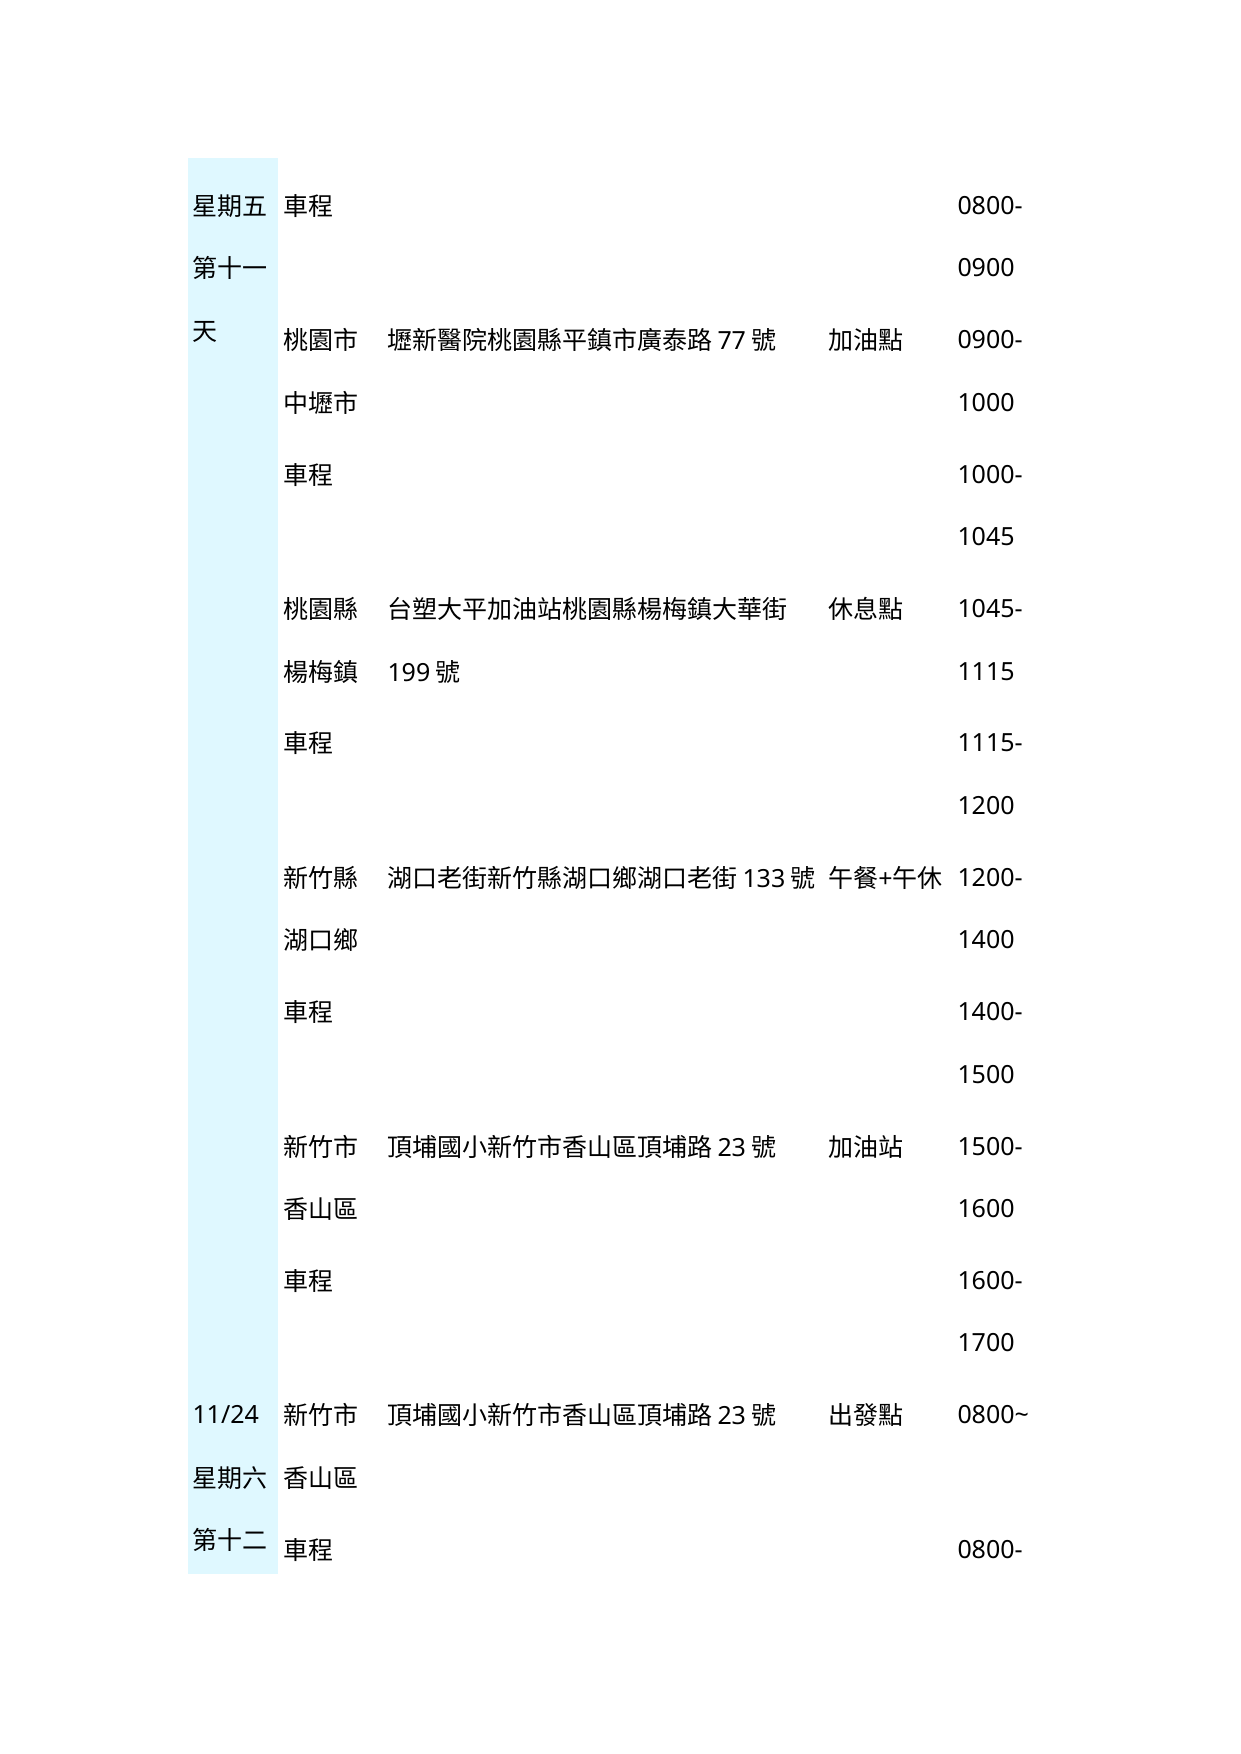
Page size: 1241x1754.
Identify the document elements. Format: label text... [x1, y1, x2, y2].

table_cell 頂埔國小新竹市香山區頂埔路23號 [383, 1099, 823, 1233]
table_cell 0800~ [953, 1368, 1047, 1502]
table_cell 1200-1400 [953, 830, 1047, 964]
table_cell 0800-0900 [953, 158, 1047, 293]
table_cell 車程 [278, 427, 952, 561]
table_cell 1600-1700 [953, 1233, 1047, 1368]
table_cell 湖口老街新竹縣湖口鄉湖口老街133號 [383, 830, 823, 964]
table_cell 新竹市香山區 [278, 1099, 383, 1233]
table_cell 1500-1600 [953, 1099, 1047, 1233]
table_cell 休息點 [823, 561, 952, 696]
table_cell 0800- [953, 1502, 1047, 1574]
table_cell 加油站 [823, 1099, 952, 1233]
table_cell 1115-1200 [953, 696, 1047, 830]
table_cell 壢新醫院桃園縣平鎮市廣泰路77號 [383, 293, 823, 427]
table_cell 台塑大平加油站桃園縣楊梅鎮大華街199號 [383, 561, 823, 696]
table_cell 新竹市香山區 [278, 1368, 383, 1502]
table_cell 1000-1045 [953, 427, 1047, 561]
table_cell 車程 [278, 1502, 952, 1574]
table_cell 加油點 [823, 293, 952, 427]
table_cell 車程 [278, 696, 952, 830]
table_cell 1400-1500 [953, 965, 1047, 1099]
table_cell 出發點 [823, 1368, 952, 1502]
table_cell 11/24 星期六 第十二 [188, 1368, 278, 1574]
table_cell 星期五 第十一天 [188, 158, 278, 1368]
table_cell 0900-1000 [953, 293, 1047, 427]
table_cell 頂埔國小新竹市香山區頂埔路23號 [383, 1368, 823, 1502]
table_cell 桃園市中壢市 [278, 293, 383, 427]
table_cell 1045-1115 [953, 561, 1047, 696]
table_cell 午餐+午休 [823, 830, 952, 964]
table_cell 新竹縣湖口鄉 [278, 830, 383, 964]
table_cell 車程 [278, 158, 952, 293]
table_cell 車程 [278, 965, 952, 1099]
table_cell 車程 [278, 1233, 952, 1368]
table_cell 桃園縣楊梅鎮 [278, 561, 383, 696]
